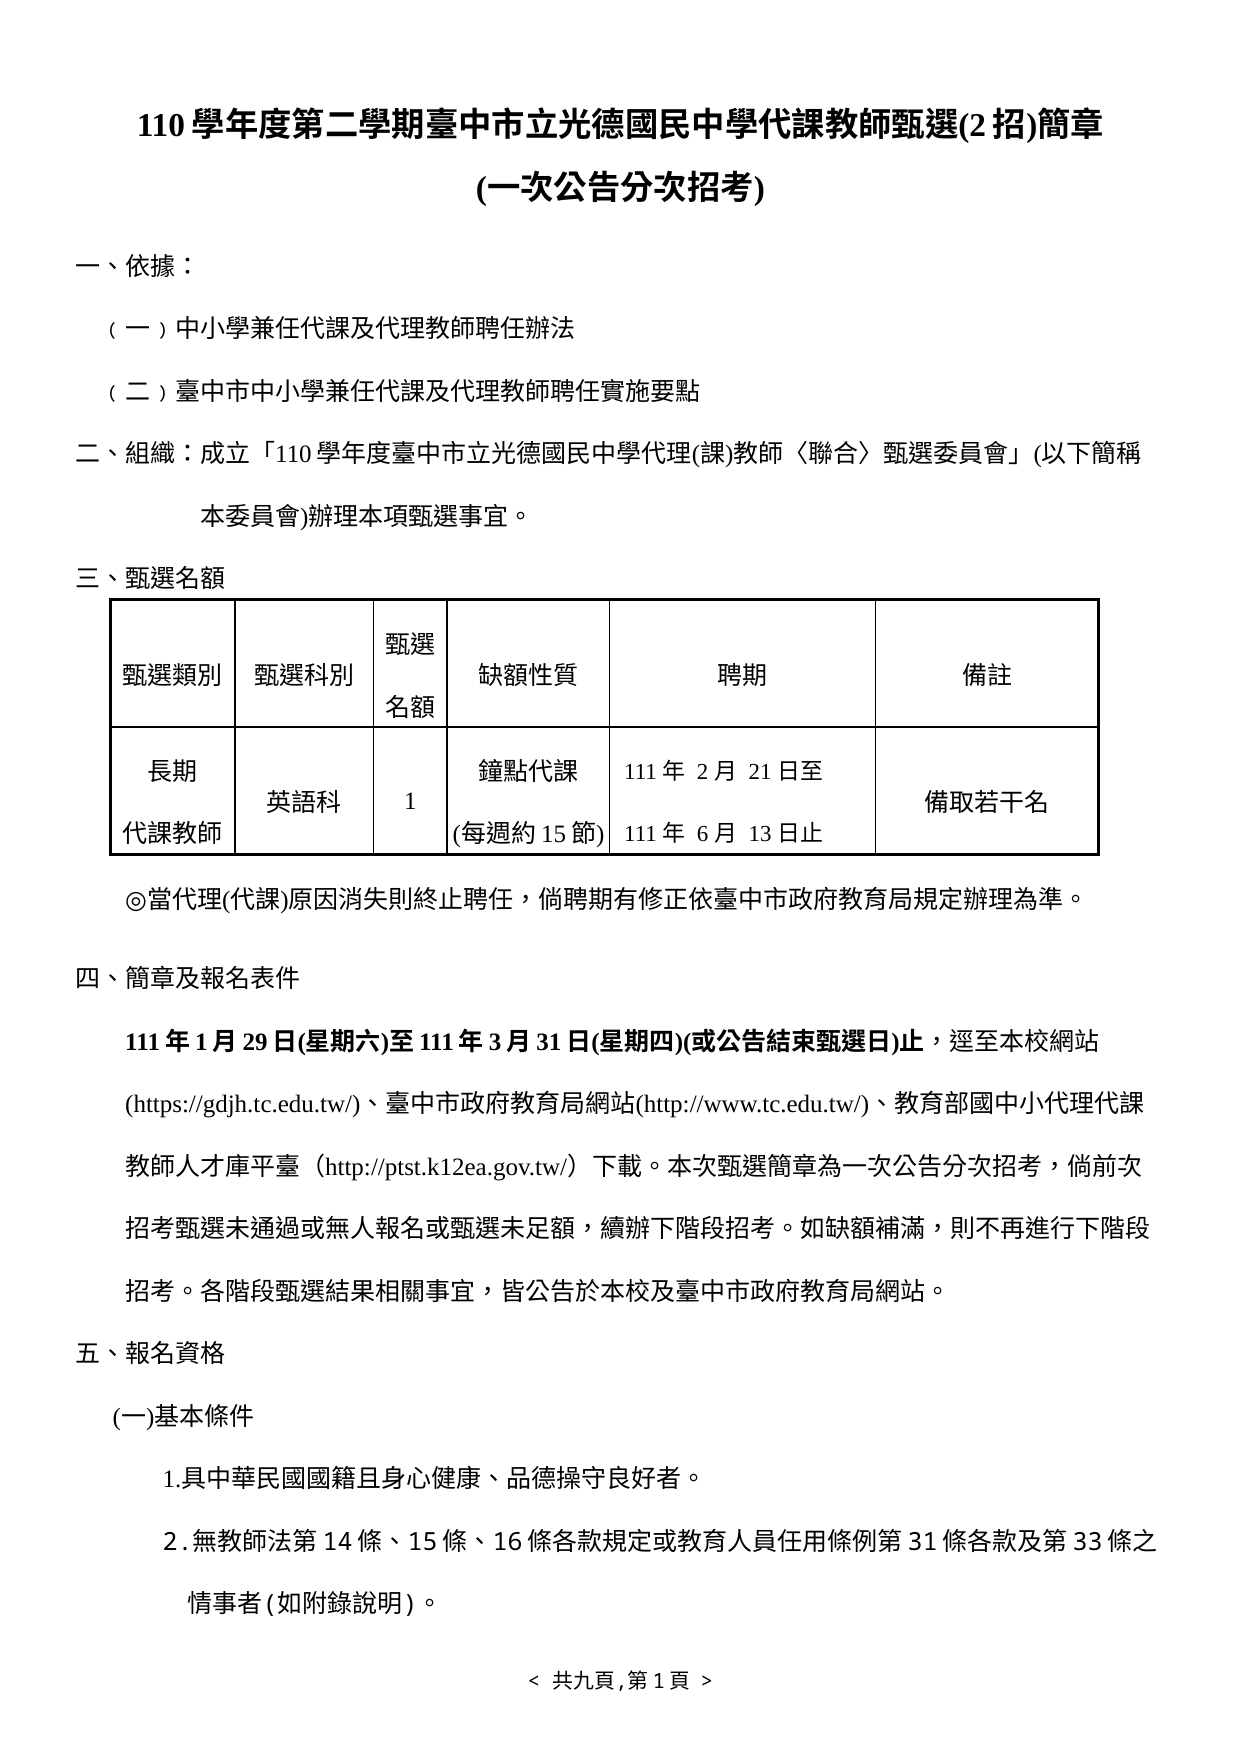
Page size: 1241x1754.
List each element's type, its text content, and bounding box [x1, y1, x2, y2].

text 三、甄選名額 [75, 535, 1165, 598]
table_header 甄選 名額 [374, 601, 446, 726]
text 五、報名資格 [75, 1310, 1165, 1373]
table_header 缺額性質 [448, 601, 609, 726]
table_cell 1 [374, 728, 446, 852]
text 2.無教師法第14條、15條、16條各款規定或教育人員任用條例第31條各款及第33條之情事者(如附錄說明)。 [162, 1498, 1165, 1623]
text 110學年度第二學期臺中市立光德國民中學代課教師甄選(2招)簡章 (一次公告分次招考) [75, 81, 1165, 206]
table_header 備註 [876, 601, 1097, 726]
table_cell 鐘點代課 (每週約15節) [448, 728, 609, 852]
text 一、依據： [75, 223, 1165, 285]
table_cell 英語科 [236, 728, 373, 852]
text ﹙二﹚臺中市中小學兼任代課及代理教師聘任實施要點 [100, 348, 1165, 410]
table_cell 111 年 2 月 21 日至 111 年 6 月 13 日止 [610, 728, 875, 852]
table_header 聘期 [610, 601, 875, 726]
table_header 甄選科別 [236, 601, 373, 726]
table_cell 長期 代課教師 [112, 728, 234, 852]
text ﹙一﹚中小學兼任代課及代理教師聘任辦法 [100, 285, 1165, 348]
text 四、簡章及報名表件 111年1月29日(星期六)至111年3月31日(星期四)(或公告結束甄選日)止，逕至本校網站(https://gdjh.tc.edu.tw/)、臺中市政府教育局網站(http://www.tc.edu.tw/)、教育部國中小代理代課教師人才庫平臺（http://ptst.k12ea.gov.tw/）下載。本次甄選簡章為一次公告分次招考，倘前次招考甄選未通過或無人報名或甄選未足額，續辦下階段招考。如缺額補滿，則不再進行下階段招考。各階段甄選結果相關事宜，皆公告於本校及臺中市政府教育局網站。 [75, 935, 1165, 1310]
text 二、組織：成立「110學年度臺中市立光德國民中學代理(課)教師〈聯合〉甄選委員會」(以下簡稱本委員會)辦理本項甄選事宜。 [75, 410, 1165, 535]
table_header 甄選類別 [112, 601, 234, 726]
text ◎當代理(代課)原因消失則終止聘任，倘聘期有修正依臺中市政府教育局規定辦理為準。 [125, 856, 1165, 918]
text 1.具中華民國國籍且身心健康、品德操守良好者。 [162, 1435, 1165, 1498]
table_cell 備取若干名 [876, 728, 1097, 852]
text (一)基本條件 [112, 1373, 1165, 1435]
